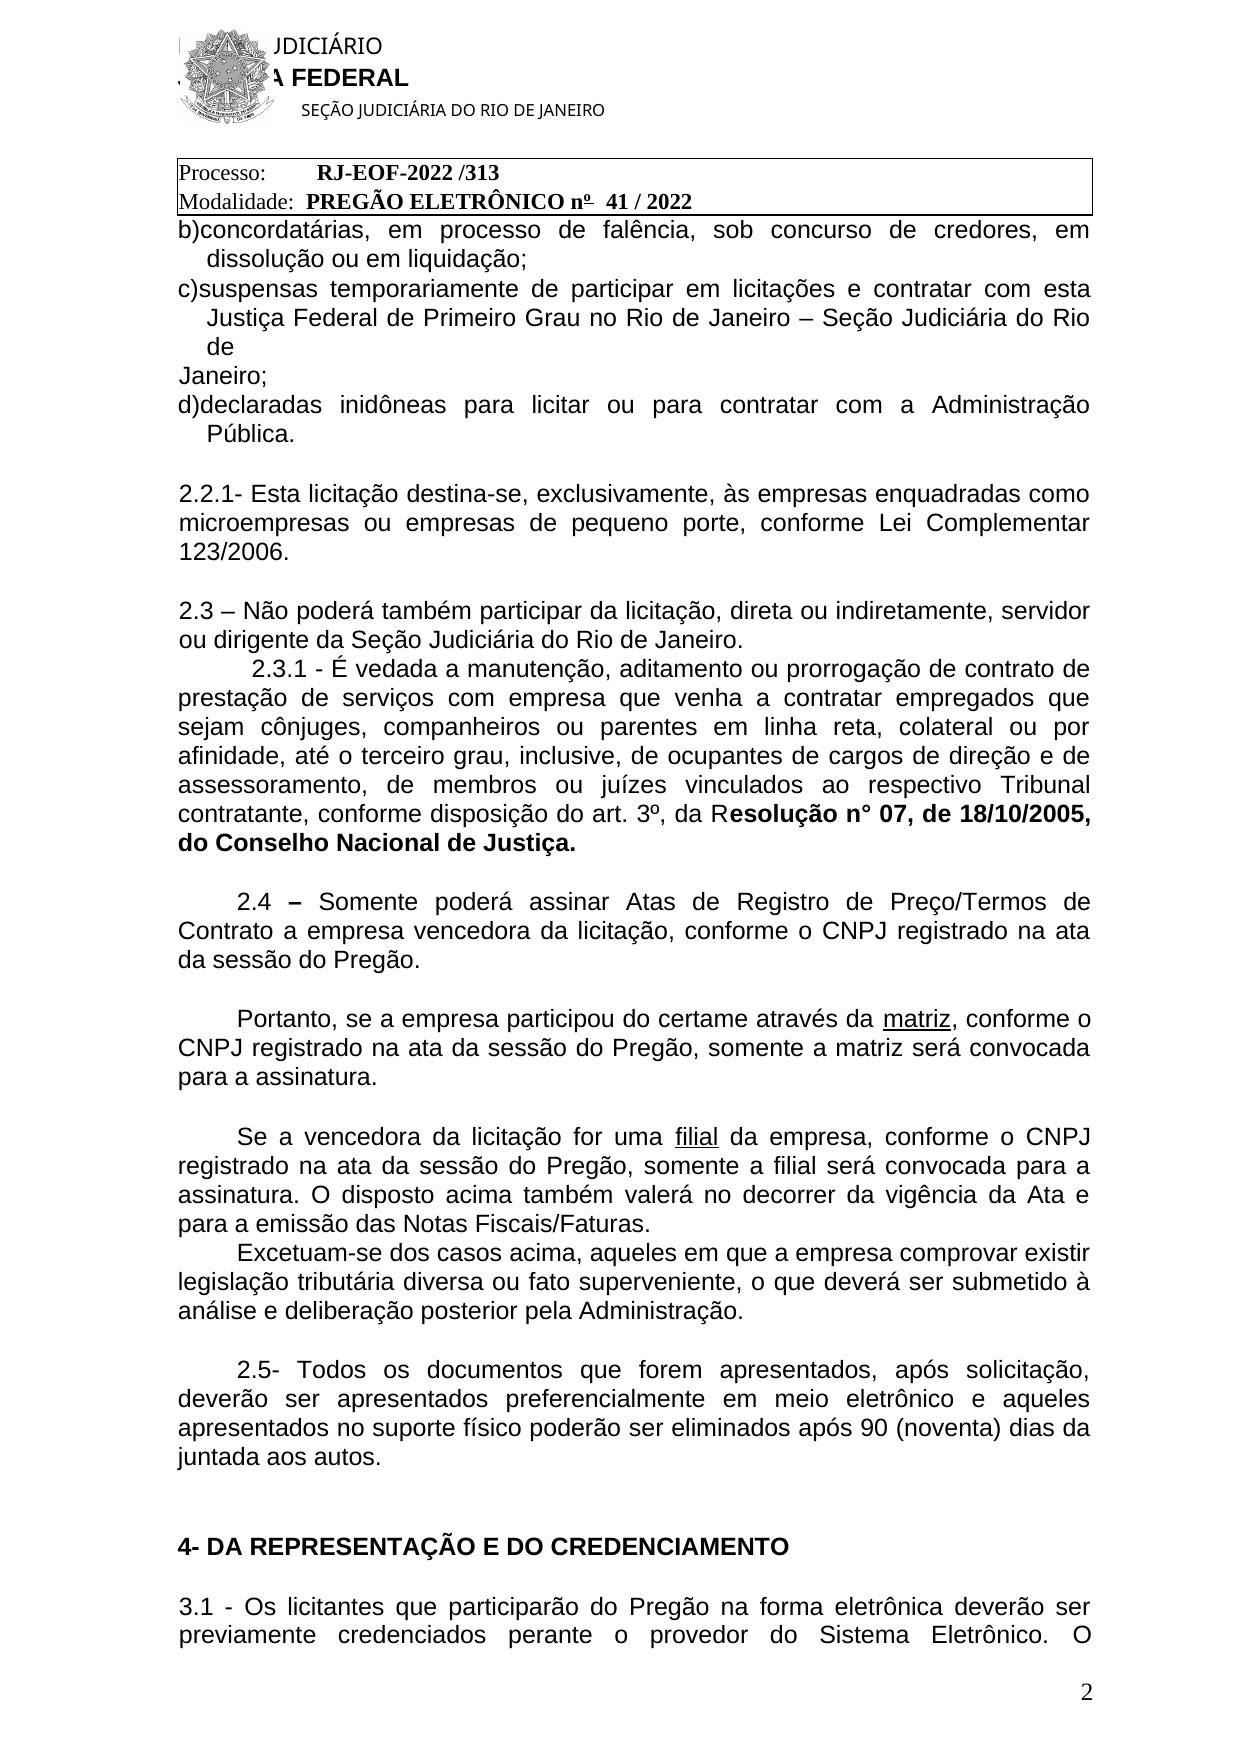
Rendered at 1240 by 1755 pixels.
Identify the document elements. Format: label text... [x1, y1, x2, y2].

text Se a vencedora da licitação for uma filial da empresa, conforme o CNPJ registrado na ata da sessão do Pregão, somente a filial será convocada para a assinatura. O disposto acima também valerá no decorrer da vigência da Ata e para a emissão das Notas Fiscais/Faturas. [178, 1122, 1092, 1237]
text 2.3.1 - É vedada a manutenção, aditamento ou prorrogação de contrato de prestação de serviços com empresa que venha a contratar empregados que sejam cônjuges, companheiros ou parentes em linha reta, colateral ou por afinidade, até o terceiro grau, inclusive, de ocupantes de cargos de direção e de assessoramento, de membros ou juízes vinculados ao respectivo Tribunal contratante, conforme disposição do art. 3º, da Resolução n° 07, de 18/10/2005, do Conselho Nacional de Justiça. [178, 654, 1092, 857]
text 2.4 – Somente poderá assinar Atas de Registro de Preço/Termos de Contrato a empresa vencedora da licitação, conforme o CNPJ registrado na ata da sessão do Pregão. [178, 887, 1092, 974]
list declaradas inidôneas para licitar ou para contratar com a Administração Pública. [148, 390, 1092, 448]
text Excetuam-se dos casos acima, aqueles em que a empresa comprovar existir legislação tributária diversa ou fato superveniente, o que deverá ser submetido à análise e deliberação posterior pela Administração. [178, 1238, 1092, 1324]
subtitle - DA REPRESENTAÇÃO E DO CREDENCIAMENTO [177, 1532, 1093, 1560]
text Janeiro; [179, 361, 1092, 390]
list concordatárias, em processo de falência, sob concurso de credores, em dissolução ou em liquidação; [148, 216, 1092, 273]
text 2.2.1- Esta licitação destina-se, exclusivamente, às empresas enquadradas como microempresas ou empresas de pequeno porte, conforme Lei Complementar 123/2006. [179, 478, 1092, 565]
text 2.5- Todos os documentos que forem apresentados, após solicitação, deverão ser apresentados preferencialmente em meio eletrônico e aqueles apresentados no suporte físico poderão ser eliminados após 90 (noventa) dias da juntada aos autos. [178, 1355, 1092, 1471]
text 2.3 – Não poderá também participar da licitação, direta ou indiretamente, servidor ou dirigente da Seção Judiciária do Rio de Janeiro. [179, 596, 1092, 653]
text Portanto, se a empresa participou do certame através da matriz, conforme o CNPJ registrado na ata da sessão do Pregão, somente a matriz será convocada para a assinatura. [178, 1004, 1092, 1091]
text 3.1 - Os licitantes que participarão do Pregão na forma eletrônica deverão ser previamente credenciados perante o provedor do Sistema Eletrônico. O [179, 1591, 1092, 1649]
list suspensas temporariamente de participar em licitações e contratar com esta Justiça Federal de Primeiro Grau no Rio de Janeiro – Seção Judiciária do Rio de [148, 274, 1092, 360]
